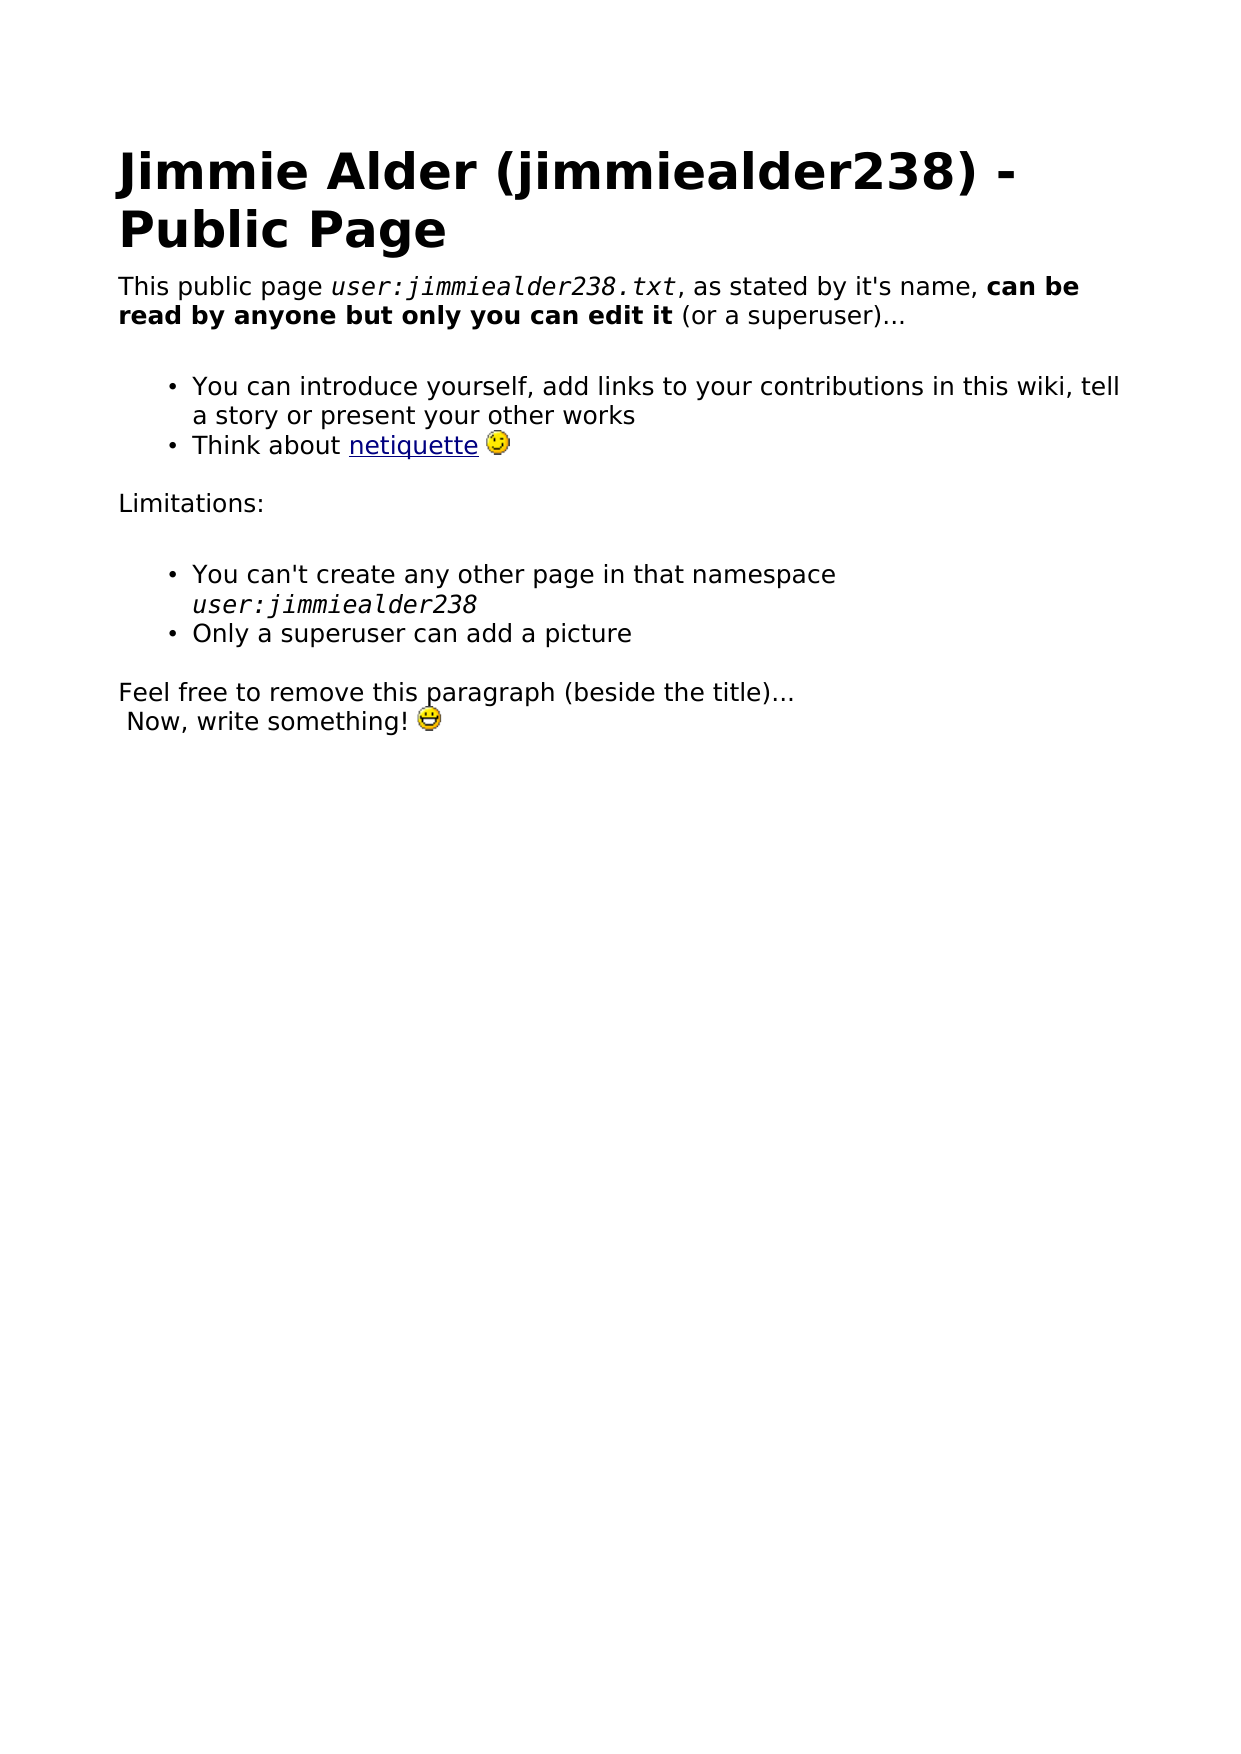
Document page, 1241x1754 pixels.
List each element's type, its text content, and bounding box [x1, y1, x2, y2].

picture [486, 430, 510, 455]
subtitle Jimmie Alder (jimmiealder238) - Public Page [118, 143, 1122, 259]
list Only a superuser can add a picture [177, 619, 1122, 648]
picture [417, 706, 442, 731]
list Think about netiquette [177, 431, 1122, 460]
list You can introduce yourself, add links to your contributions in this wiki, tell a story or present your other works [177, 372, 1122, 431]
text Limitations: [118, 489, 1122, 519]
list You can't create any other page in that namespace user:jimmiealder238 [177, 561, 1122, 619]
text This public page user:jimmiealder238.txt, as stated by it's name, can be read by anyone but only you can edit it (or a superuser)... [118, 272, 1122, 330]
text Feel free to remove this paragraph (beside the title)... Now, write something! [118, 678, 1122, 736]
